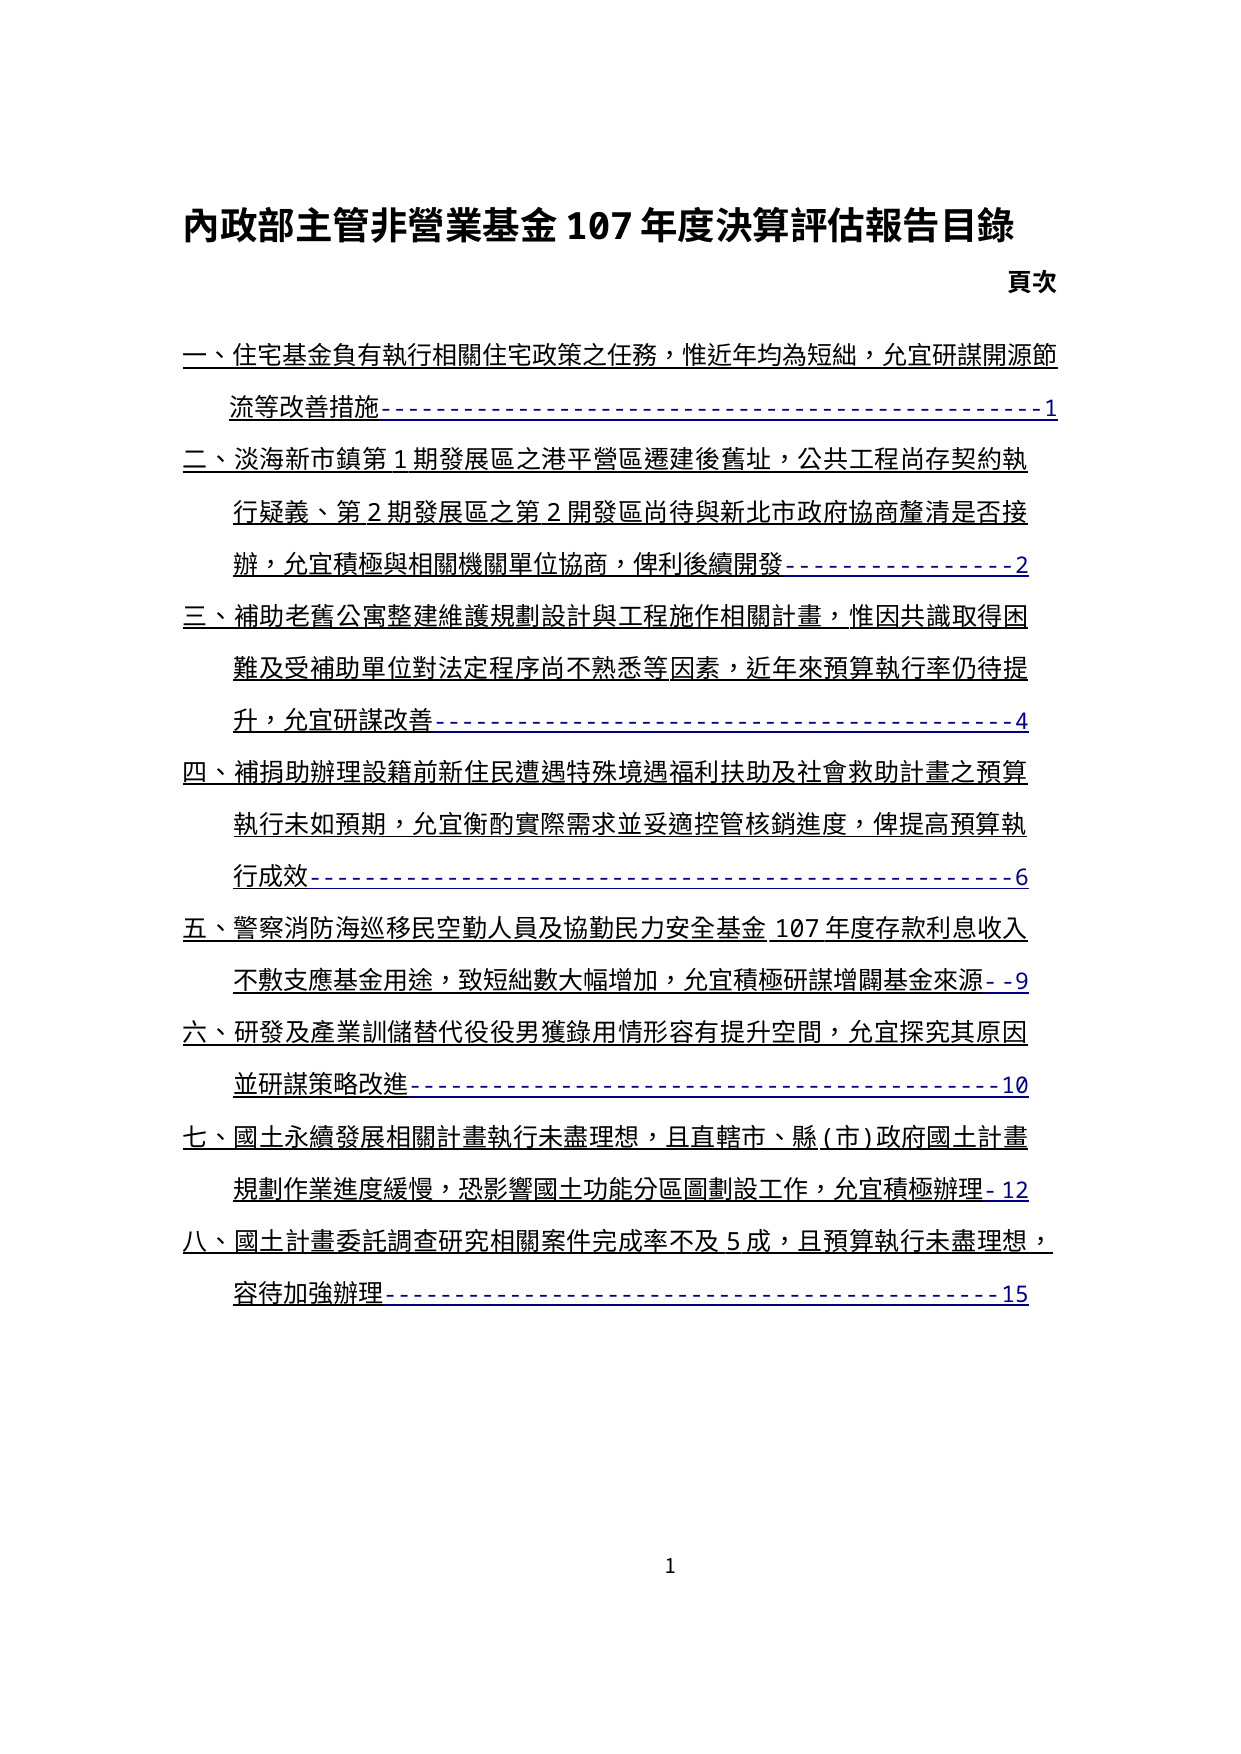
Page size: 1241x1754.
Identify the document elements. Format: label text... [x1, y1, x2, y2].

text 行疑義、第2期發展區之第2開發區尚待與新北市政府協商釐清是否接辦，允宜積極與相關機關單位協商，俾利後續開發 2 [183, 473, 1028, 583]
text 內政部主管非營業基金107年度決算評估報告目錄 [183, 198, 1058, 250]
text 執行未如預期，允宜衡酌實際需求並妥適控管核銷進度，俾提高預算執行成效 6 [183, 785, 1028, 896]
text 七、國土永續發展相關計畫執行未盡理想，且直轄市、縣(市)政府國土計畫規劃作業進度緩慢，恐影響國土功能分區圖劃設工作，允宜積極辦理 12 [183, 1104, 1028, 1208]
text 難及受補助單位對法定程序尚不熟悉等因素，近年來預算執行率仍待提升，允宜研謀改善 4 [183, 628, 1028, 740]
text 三、補助老舊公寓整建維護規劃設計與工程施作相關計畫，惟因共識取得困 [183, 583, 1028, 627]
text 八、國土計畫委託調查研究相關案件完成率不及5成，且預算執行未盡理想，容待加強辦理 15 [183, 1254, 1028, 1313]
text 六、研發及產業訓儲替代役役男獲錄用情形容有提升空間，允宜探究其原因 [183, 1000, 1028, 1044]
text 四、補捐助辦理設籍前新住民遭遇特殊境遇福利扶助及社會救助計畫之預算 [183, 740, 1028, 783]
text 頁次 [183, 250, 1058, 302]
text 八、國土計畫委託調查研究相關案件完成率不及5成，且預算執行未盡理想，容待加強辦理 15 [183, 1208, 1028, 1252]
text 一、住宅基金負有執行相關住宅政策之任務，惟近年均為短絀，允宜研謀開源節 [183, 323, 1058, 367]
text 流等改善措施 1 [183, 369, 1058, 427]
text 五、警察消防海巡移民空勤人員及協勤民力安全基金107年度存款利息收入不敷支應基金用途，致短絀數大幅增加，允宜積極研謀增闢基金來源 9 [183, 896, 1028, 1000]
text 二、淡海新市鎮第1期發展區之港平營區遷建後舊址，公共工程尚存契約執 [183, 427, 1028, 471]
text 並研謀策略改進 10 [183, 1046, 1028, 1104]
